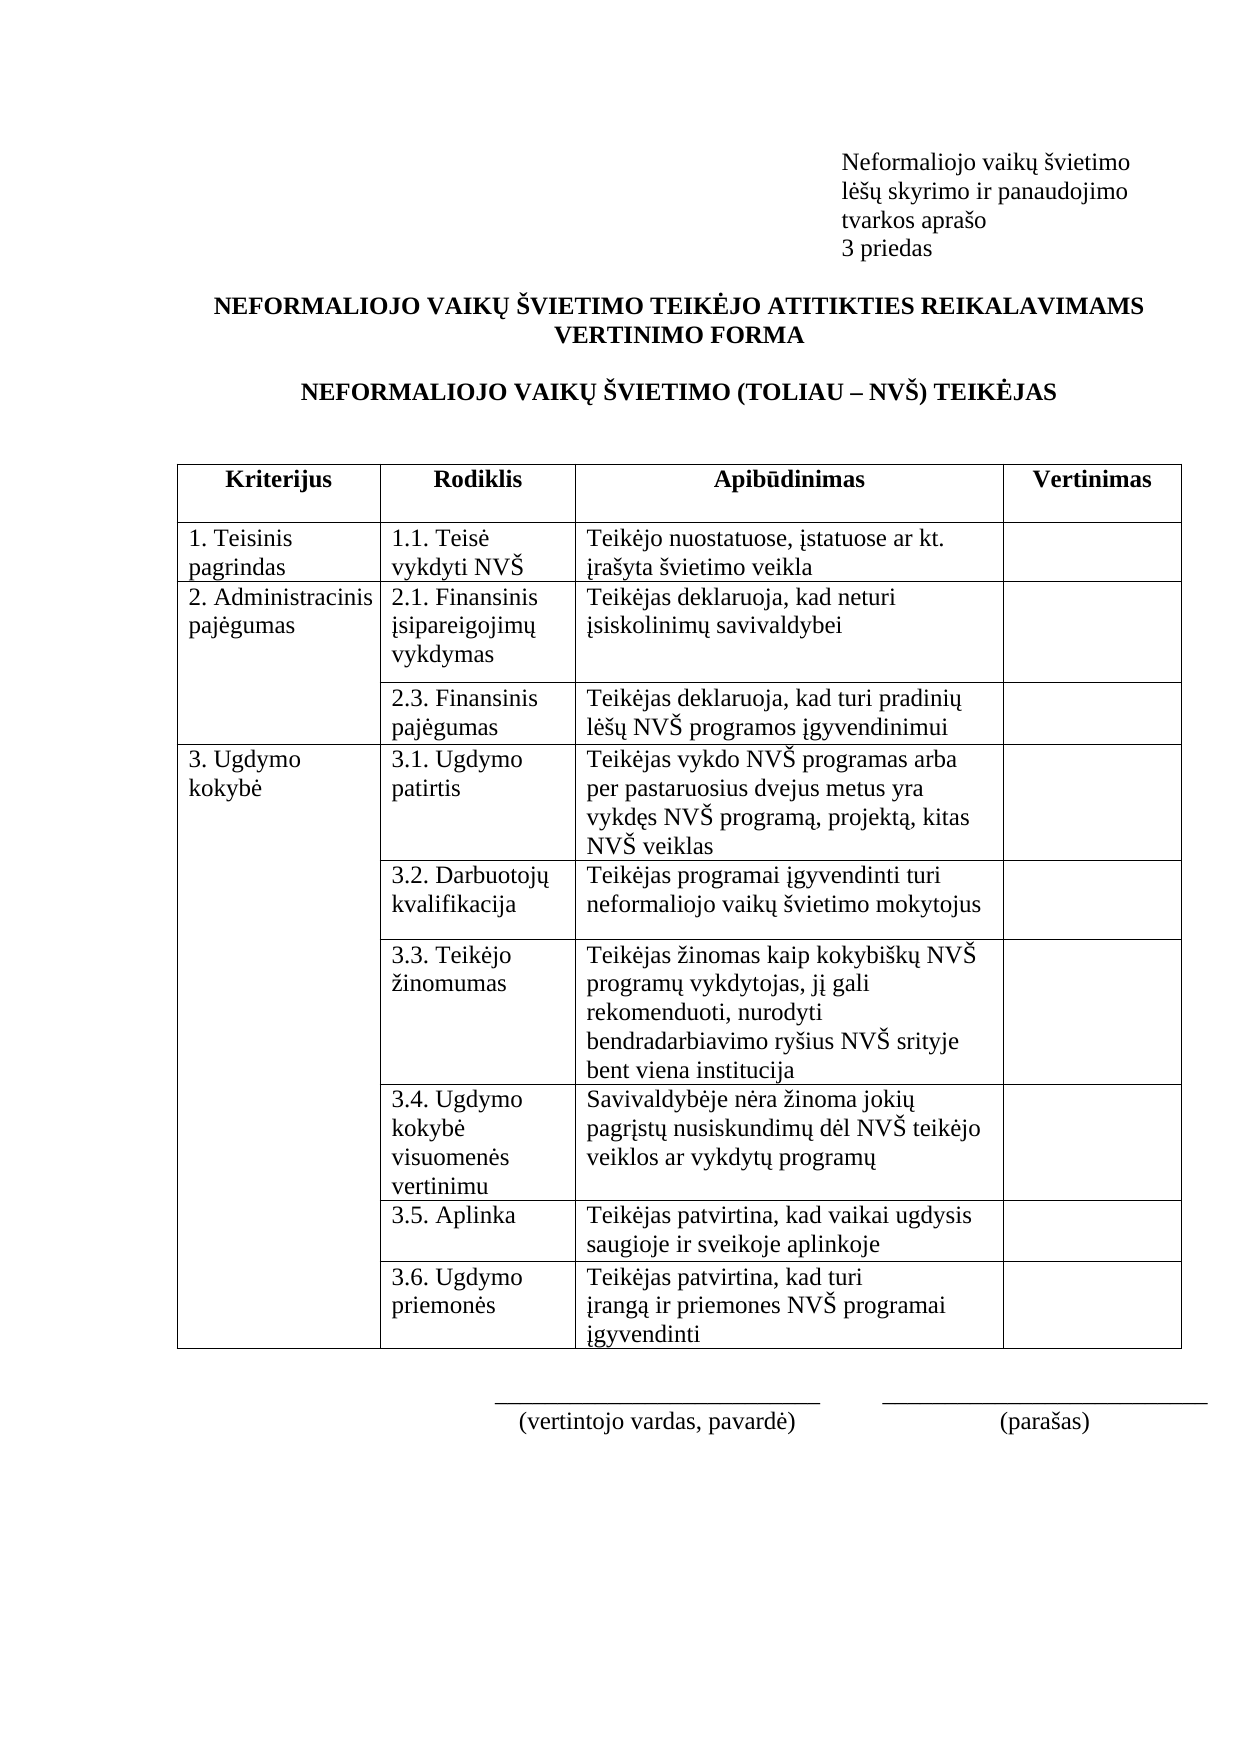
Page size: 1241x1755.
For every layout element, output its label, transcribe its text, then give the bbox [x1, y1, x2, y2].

table_cell [1004, 861, 1181, 939]
table_cell [1004, 940, 1181, 1083]
table_cell Teikėjas vykdo NVŠ programas arba per pastaruosius dvejus metus yra vykdęs NVŠ programą, projektą, kitas NVŠ veiklas [576, 745, 1003, 859]
text NEFORMALIOJO VAIKŲ ŠVIETIMO (TOLIAU – NVŠ) TEIKĖJAS [177, 377, 1181, 406]
table_header Kriterijus [178, 465, 380, 522]
table_cell [1004, 683, 1181, 743]
text tvarkos aprašo [177, 205, 1181, 233]
table_cell Teikėjo nuostatuose, įstatuose ar kt. įrašyta švietimo veikla [576, 523, 1003, 581]
text Neformaliojo vaikų švietimo [177, 147, 1181, 176]
table_header Apibūdinimas [576, 465, 1003, 522]
table_cell 1. Teisinis pagrindas [178, 523, 380, 581]
table_cell 2.1. Finansinis įsipareigojimų vykdymas [381, 582, 575, 682]
table_cell Teikėjas žinomas kaip kokybiškų NVŠ programų vykdytojas, jį gali rekomenduoti, nurodyti bendradarbiavimo ryšius NVŠ srityje bent viena institucija [576, 940, 1003, 1083]
table_header [177, 1378, 447, 1435]
table_cell [1004, 1085, 1181, 1199]
text lėšų skyrimo ir panaudojimo [177, 176, 1181, 205]
text 3 priedas [177, 233, 1181, 262]
table_cell Teikėjas patvirtina, kad vaikai ugdysis saugioje ir sveikoje aplinkoje [576, 1201, 1003, 1261]
table_cell [1004, 745, 1181, 859]
table_cell 3.5. Aplinka [381, 1201, 575, 1261]
table_cell 3.1. Ugdymo patirtis [381, 745, 575, 859]
table_cell 3.4. Ugdymo kokybė visuomenės vertinimu [381, 1085, 575, 1199]
table_header __________________________ (vertintojo vardas, pavardė) [447, 1378, 867, 1435]
table_header Vertinimas [1004, 465, 1181, 522]
table_cell [1004, 1262, 1181, 1348]
table_cell Savivaldybėje nėra žinoma jokių pagrįstų nusiskundimų dėl NVŠ teikėjo veiklos ar vykdytų programų [576, 1085, 1003, 1199]
table_cell [1004, 523, 1181, 581]
table_cell 3.3. Teikėjo žinomumas [381, 940, 575, 1083]
table_cell Teikėjas deklaruoja, kad turi pradinių lėšų NVŠ programos įgyvendinimui [576, 683, 1003, 743]
table_cell Teikėjas patvirtina, kad turi įrangą ir priemones NVŠ programai įgyvendinti [576, 1262, 1003, 1348]
table_cell 3.2. Darbuotojų kvalifikacija [381, 861, 575, 939]
table_cell [1004, 1201, 1181, 1261]
table_cell 2.3. Finansinis pajėgumas [381, 683, 575, 743]
text NEFORMALIOJO VAIKŲ ŠVIETIMO TEIKĖJO ATITIKTIES REIKALAVIMAMS VERTINIMO FORMA [177, 291, 1181, 348]
table_cell Teikėjas deklaruoja, kad neturi įsiskolinimų savivaldybei [576, 582, 1003, 682]
table_cell Teikėjas programai įgyvendinti turi neformaliojo vaikų švietimo mokytojus [576, 861, 1003, 939]
table_cell 2. Administracinis pajėgumas [178, 582, 380, 743]
table_cell [1004, 582, 1181, 682]
table_header __________________________ (parašas) [868, 1378, 1222, 1435]
table_cell 3. Ugdymo kokybė [178, 745, 380, 1348]
table_cell 1.1. Teisė vykdyti NVŠ [381, 523, 575, 581]
table_cell 3.6. Ugdymo priemonės [381, 1262, 575, 1348]
table_header Rodiklis [381, 465, 575, 522]
